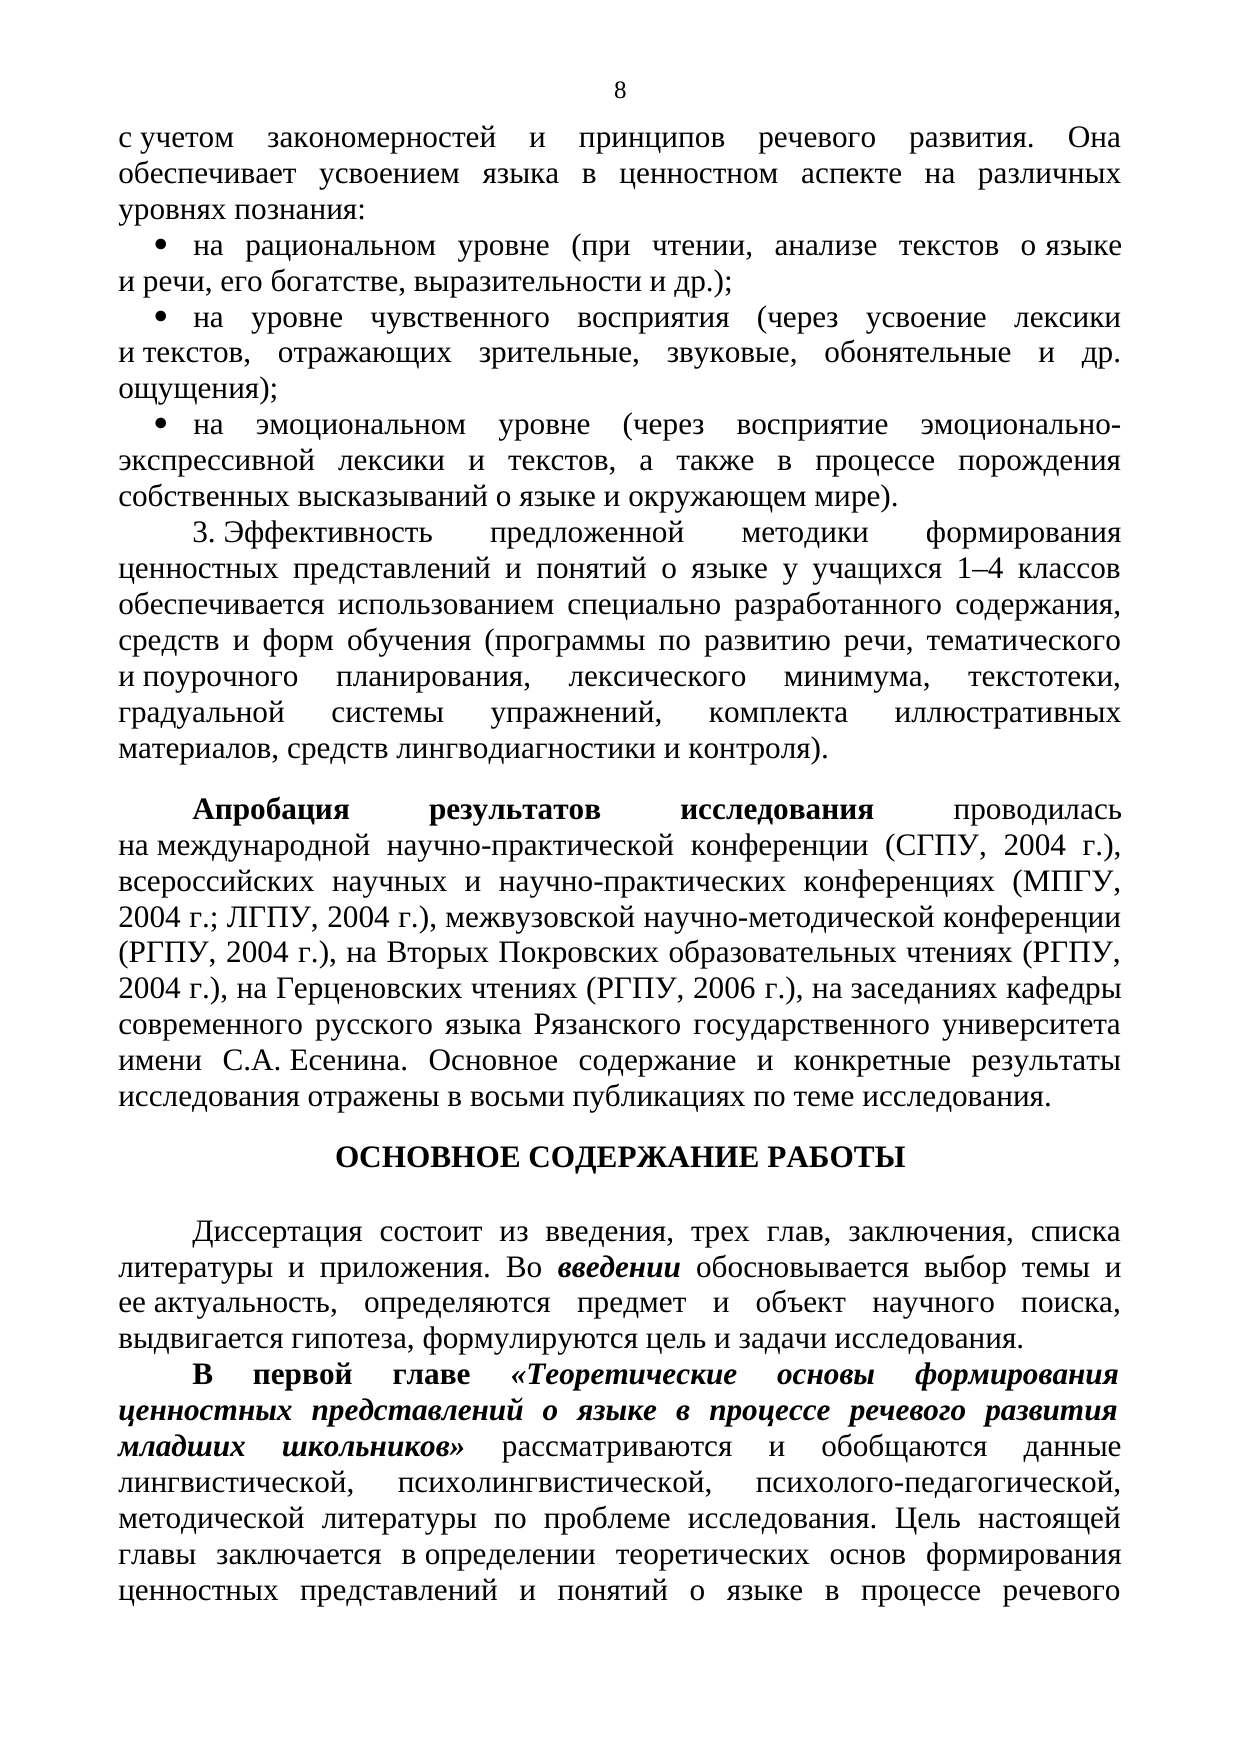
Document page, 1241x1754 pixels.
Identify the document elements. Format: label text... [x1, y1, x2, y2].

text Апробация результатов исследования проводилась на международной научно-практической конференции (СГПУ, 2004 г.), всероссийских научных и научно-практических конференциях (МПГУ, 2004 г.; ЛГПУ, 2004 г.), межвузовской научно-методической конференции (РГПУ, 2004 г.), на Вторых Покровских образовательных чтениях (РГПУ, 2004 г.), на Герценовских чтениях (РГПУ, 2006 г.), на заседаниях кафедры современного русского языка Рязанского государственного университета имени С.А. Есенина. Основное содержание и конкретные результаты исследования отражены в восьми публикациях по теме исследования. [118, 790, 1122, 1113]
text с учетом закономерностей и принципов речевого развития. Она обеспечивает усвоением языка в ценностном аспекте на различных уровнях познания: [118, 118, 1122, 226]
list на уровне чувственного восприятия (через усвоение лексики и текстов, отражающих зрительные, звуковые, обонятельные и др. ощущения); [118, 298, 1122, 406]
text В первой главе «Теоретические основы формирования ценностных представлений о языке в процессе речевого развития младших школьников» рассматриваются и обобщаются данные лингвистической, психолингвистической, психолого-педагогической, методической литературы по проблеме исследования. Цель настоящей главы заключается в определении теоретических основ формирования ценностных представлений и понятий о языке в процессе речевого [118, 1356, 1122, 1607]
text 3. Эффективность предложенной методики формирования ценностных представлений и понятий о языке у учащихся 1–4 классов обеспечивается использованием специально разработанного содержания, средств и форм обучения (программы по развитию речи, тематического и поурочного планирования, лексического минимума, текстотеки, градуальной системы упражнений, комплекта иллюстративных материалов, средств лингводиагностики и контроля). [118, 513, 1122, 765]
list на эмоциональном уровне (через восприятие эмоционально-экспрессивной лексики и текстов, а также в процессе порождения собственных высказываний о языке и окружающем мире). [118, 406, 1122, 513]
list на рациональном уровне (при чтении, анализе текстов о языке и речи, его богатстве, выразительности и др.); [118, 226, 1122, 298]
text Диссертация состоит из введения, трех глав, заключения, списка литературы и приложения. Во введении обосновывается выбор темы и ее актуальность, определяются предмет и объект научного поиска, выдвигается гипотеза, формулируются цель и задачи исследования. [118, 1212, 1122, 1356]
text ОСНОВНОЕ СОДЕРЖАНИЕ РАБОТЫ [118, 1138, 1122, 1174]
